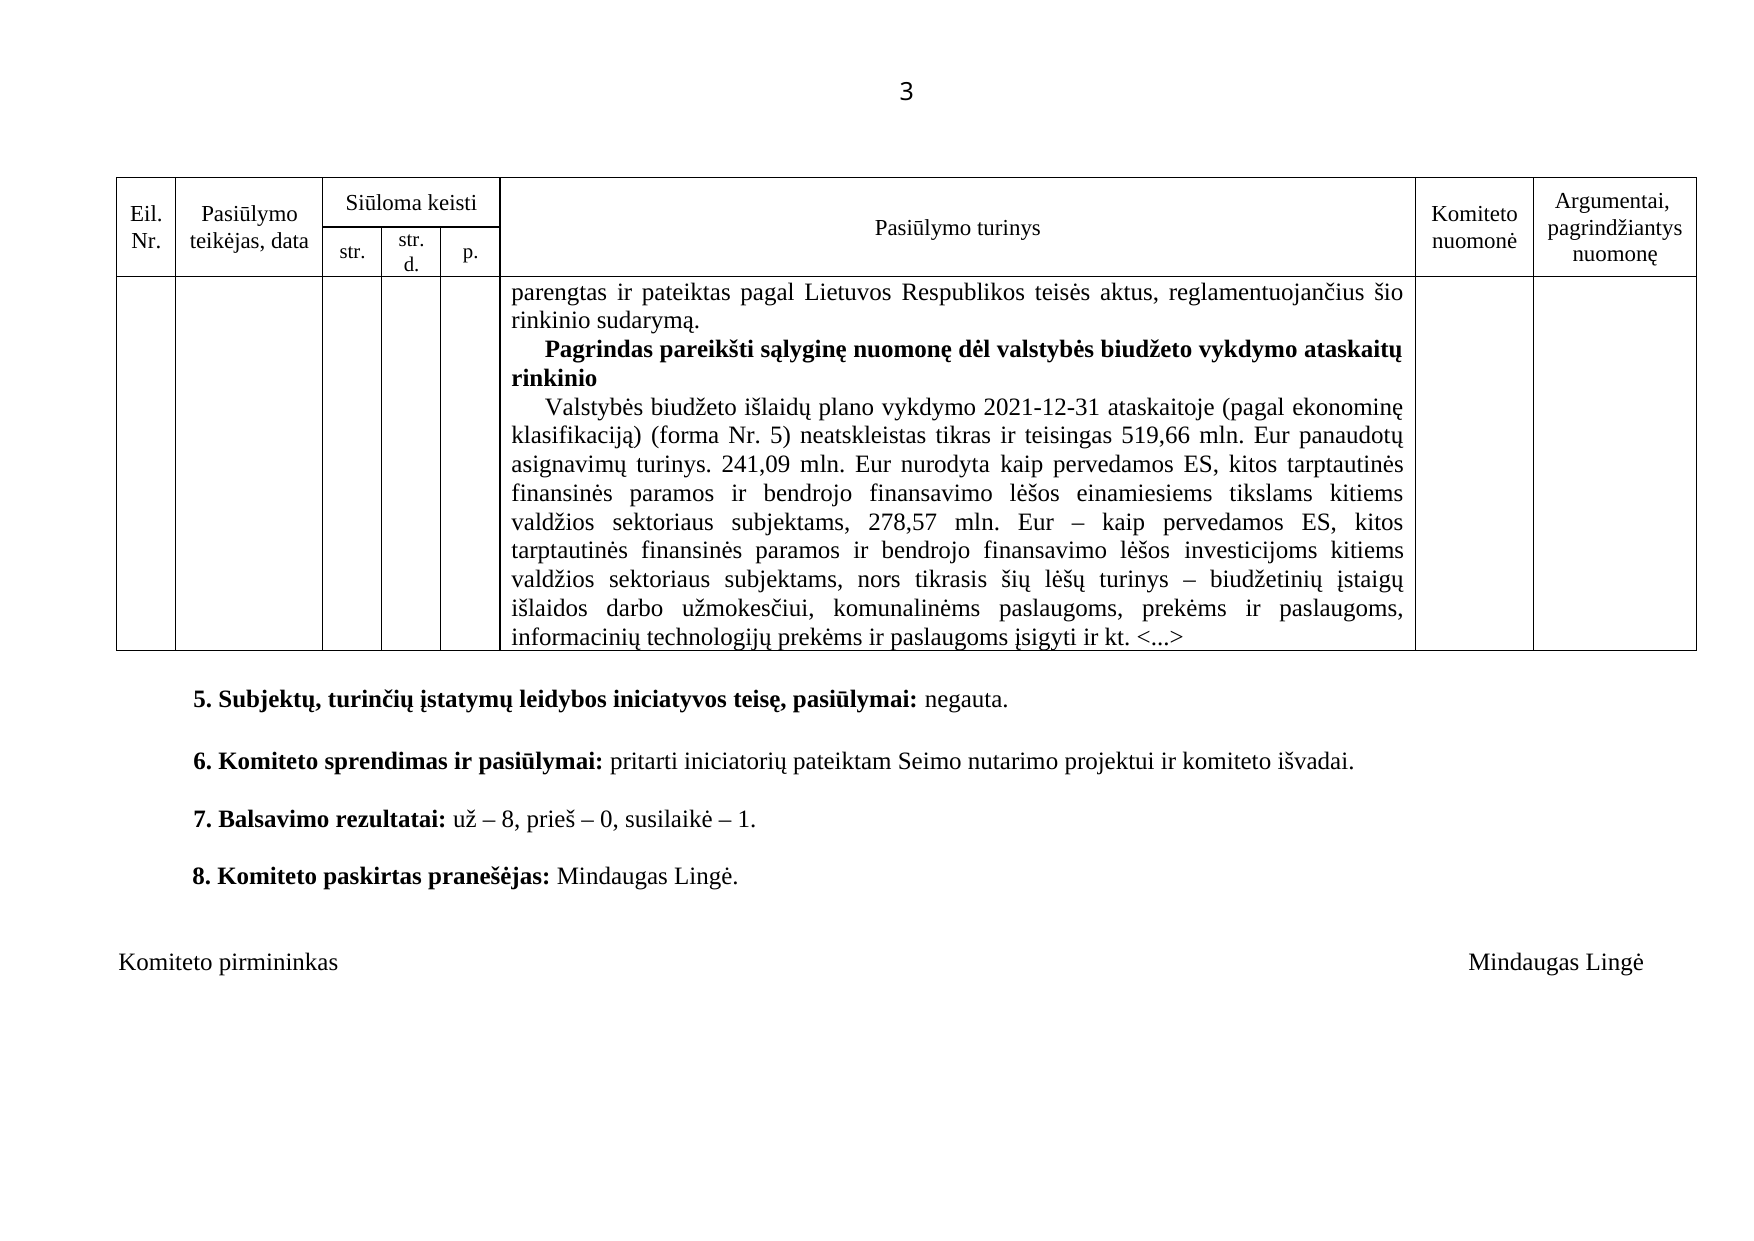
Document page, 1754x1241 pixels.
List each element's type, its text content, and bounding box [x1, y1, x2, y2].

table_cell [176, 277, 322, 650]
table_cell [1416, 277, 1533, 650]
table_header Eil. Nr. [117, 178, 175, 276]
text 5. Subjektų, turinčių įstatymų leidybos iniciatyvos teisę, pasiūlymai: negauta. [118, 684, 1695, 713]
table_header Argumentai, pagrindžiantys nuomonę [1534, 178, 1696, 276]
table_cell p. [441, 228, 499, 276]
table_cell [1534, 277, 1696, 650]
text 6. Komiteto sprendimas ir pasiūlymai: pritarti iniciatorių pateiktam Seimo nutarimo projektui ir komiteto išvadai. [118, 746, 1695, 775]
table_cell parengtas ir pateiktas pagal Lietuvos Respublikos teisės aktus, reglamentuojančius šio rinkinio sudarymą. Pagrindas pareikšti sąlyginę nuomonę dėl valstybės biudžeto vykdymo ataskaitų rinkinio Valstybės biudžeto išlaidų plano vykdymo 2021-12-31 ataskaitoje (pagal ekonominę klasifikaciją) (forma Nr. 5) neatskleistas tikras ir teisingas 519,66 mln. Eur panaudotų asignavimų turinys. 241,09 mln. Eur nurodyta kaip pervedamos ES, kitos tarptautinės finansinės paramos ir bendrojo finansavimo lėšos einamiesiems tikslams kitiems valdžios sektoriaus subjektams, 278,57 mln. Eur – kaip pervedamos ES, kitos tarptautinės finansinės paramos ir bendrojo finansavimo lėšos investicijoms kitiems valdžios sektoriaus subjektams, nors tikrasis šių lėšų turinys – biudžetinių įstaigų išlaidos darbo užmokesčiui, komunalinėms paslaugoms, prekėms ir paslaugoms, informacinių technologijų prekėms ir paslaugoms įsigyti ir kt. <...> [501, 277, 1415, 650]
text 7. Balsavimo rezultatai: už – 8, prieš – 0, susilaikė – 1. [118, 804, 1695, 832]
table_cell [382, 277, 440, 650]
table_header Pasiūlymo teikėjas, data [176, 178, 322, 276]
table_header Pasiūlymo turinys [501, 178, 1415, 276]
table_cell [117, 277, 175, 650]
table_cell str. [323, 228, 381, 276]
table_header Siūloma keisti [323, 178, 499, 226]
table_cell [441, 277, 499, 650]
text Komiteto pirmininkas Mindaugas Lingė [118, 947, 1695, 976]
text 8. Komiteto paskirtas pranešėjas: Mindaugas Lingė. [118, 861, 1695, 890]
table_cell [323, 277, 381, 650]
table_cell str. d. [382, 228, 440, 276]
table_header Komiteto nuomonė [1416, 178, 1533, 276]
